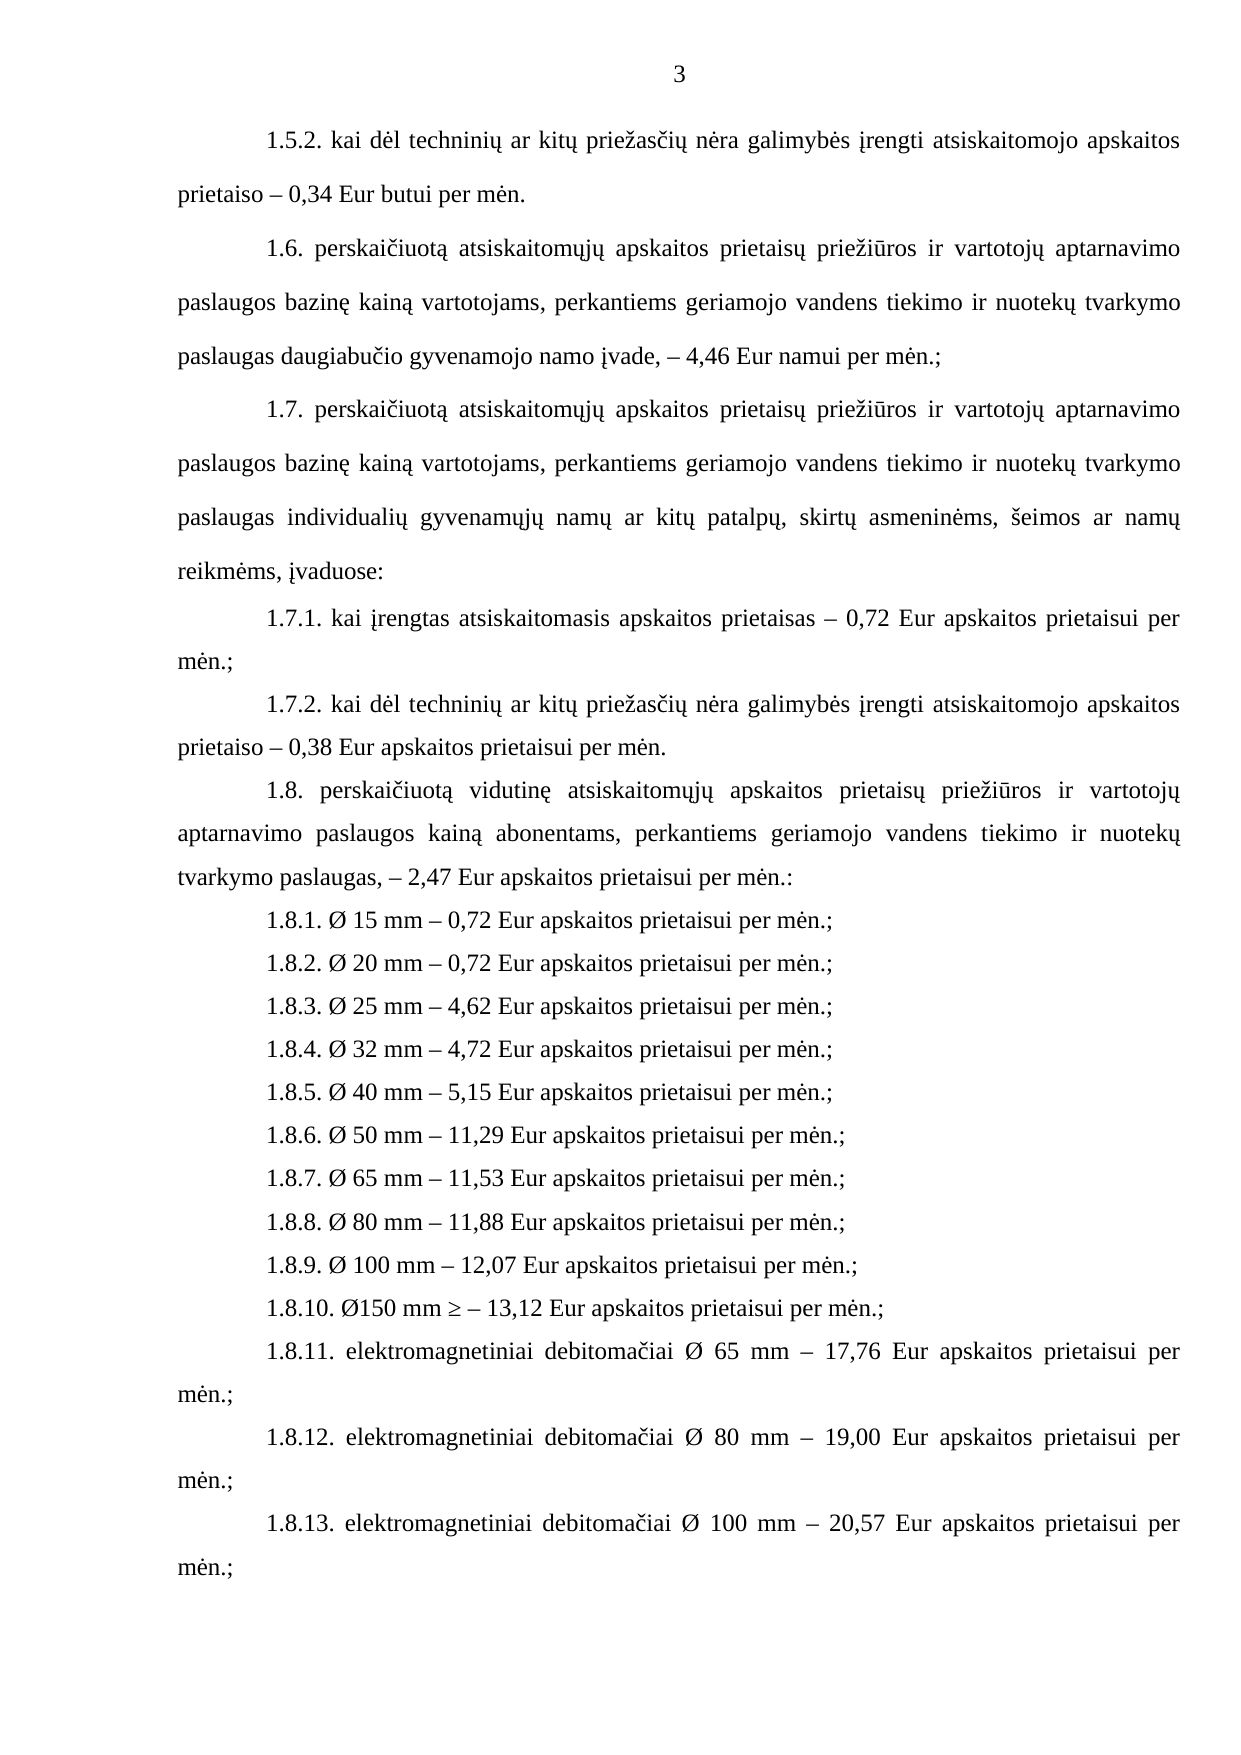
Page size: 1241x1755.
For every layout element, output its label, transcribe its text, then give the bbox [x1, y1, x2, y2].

text 1.8.12. elektromagnetiniai debitomačiai Ø 80 mm – 19,00 Eur apskaitos prietaisui per mėn.; [177, 1422, 1181, 1494]
text 1.8.6. Ø 50 mm – 11,29 Eur apskaitos prietaisui per mėn.; [177, 1120, 1181, 1149]
text 1.8.3. Ø 25 mm – 4,62 Eur apskaitos prietaisui per mėn.; [177, 991, 1181, 1020]
text 1.8. perskaičiuotą vidutinę atsiskaitomųjų apskaitos prietaisų priežiūros ir vartotojų aptarnavimo paslaugos kainą abonentams, perkantiems geriamojo vandens tiekimo ir nuotekų tvarkymo paslaugas, – 2,47 Eur apskaitos prietaisui per mėn.: [177, 775, 1181, 890]
text 1.8.10. Ø150 mm ≥ – 13,12 Eur apskaitos prietaisui per mėn.; [177, 1293, 1181, 1322]
text 1.8.1. Ø 15 mm – 0,72 Eur apskaitos prietaisui per mėn.; [177, 905, 1181, 933]
text 1.7.1. kai įrengtas atsiskaitomasis apskaitos prietaisas – 0,72 Eur apskaitos prietaisui per mėn.; [177, 603, 1181, 675]
text 1.6. perskaičiuotą atsiskaitomųjų apskaitos prietaisų priežiūros ir vartotojų aptarnavimo paslaugos bazinę kainą vartotojams, perkantiems geriamojo vandens tiekimo ir nuotekų tvarkymo paslaugas daugiabučio gyvenamojo namo įvade, – 4,46 Eur namui per mėn.; [177, 226, 1181, 369]
text 1.8.13. elektromagnetiniai debitomačiai Ø 100 mm – 20,57 Eur apskaitos prietaisui per mėn.; [177, 1508, 1181, 1580]
text 1.7. perskaičiuotą atsiskaitomųjų apskaitos prietaisų priežiūros ir vartotojų aptarnavimo paslaugos bazinę kainą vartotojams, perkantiems geriamojo vandens tiekimo ir nuotekų tvarkymo paslaugas individualių gyvenamųjų namų ar kitų patalpų, skirtų asmeninėms, šeimos ar namų reikmėms, įvaduose: [177, 387, 1181, 585]
text 1.8.8. Ø 80 mm – 11,88 Eur apskaitos prietaisui per mėn.; [177, 1207, 1181, 1235]
text 1.5.2. kai dėl techninių ar kitų priežasčių nėra galimybės įrengti atsiskaitomojo apskaitos prietaiso – 0,34 Eur butui per mėn. [177, 118, 1181, 208]
text 1.8.2. Ø 20 mm – 0,72 Eur apskaitos prietaisui per mėn.; [177, 948, 1181, 977]
text 1.8.9. Ø 100 mm – 12,07 Eur apskaitos prietaisui per mėn.; [177, 1250, 1181, 1278]
text 1.7.2. kai dėl techninių ar kitų priežasčių nėra galimybės įrengti atsiskaitomojo apskaitos prietaiso – 0,38 Eur apskaitos prietaisui per mėn. [177, 689, 1181, 761]
text 1.8.11. elektromagnetiniai debitomačiai Ø 65 mm – 17,76 Eur apskaitos prietaisui per mėn.; [177, 1336, 1181, 1408]
text 1.8.7. Ø 65 mm – 11,53 Eur apskaitos prietaisui per mėn.; [177, 1163, 1181, 1192]
text 1.8.5. Ø 40 mm – 5,15 Eur apskaitos prietaisui per mėn.; [177, 1077, 1181, 1106]
text 1.8.4. Ø 32 mm – 4,72 Eur apskaitos prietaisui per mėn.; [177, 1034, 1181, 1063]
